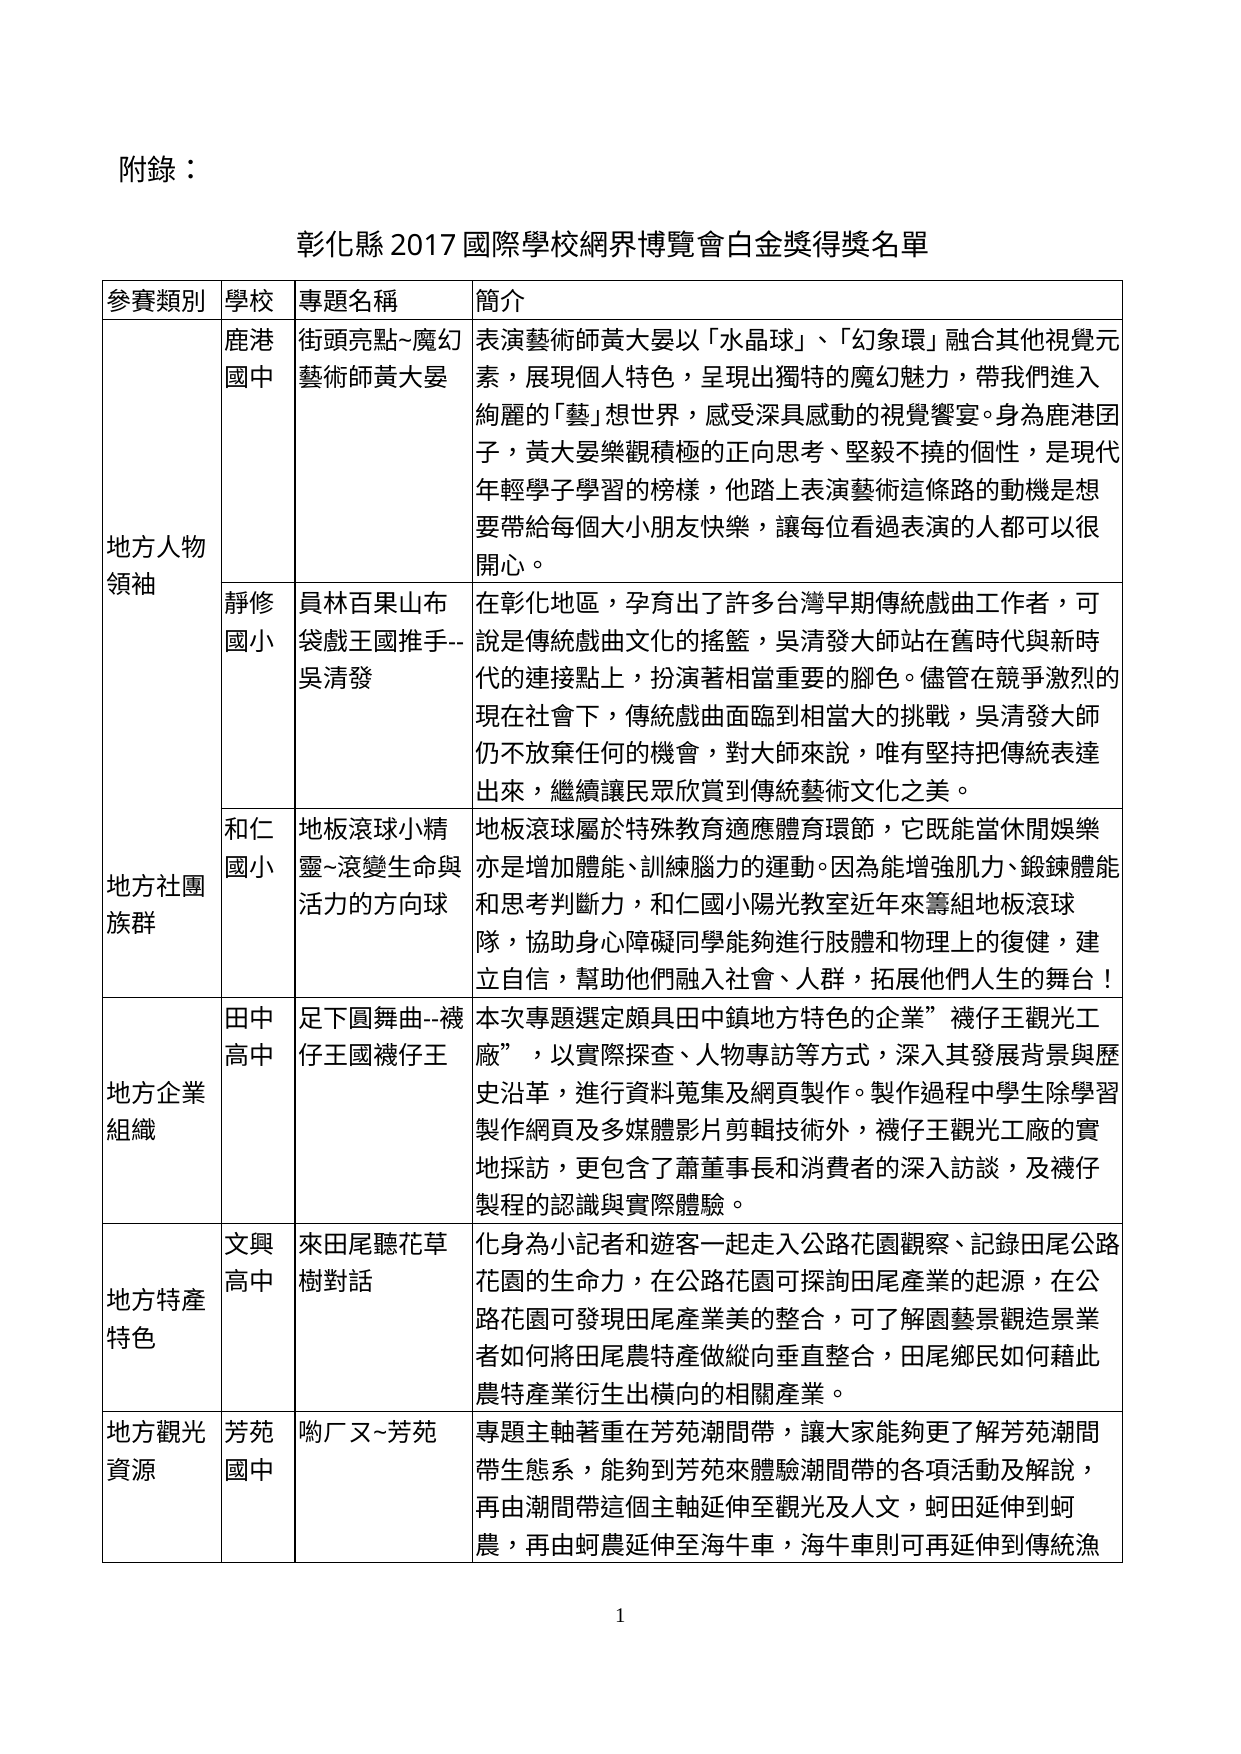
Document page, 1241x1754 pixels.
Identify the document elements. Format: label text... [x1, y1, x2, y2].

table_cell 地板滾球小精靈~滾變生命與活力的方向球 [296, 809, 472, 997]
table_cell 足下圓舞曲--襪仔王國襪仔王 [296, 998, 472, 1223]
table_cell 在彰化地區，孕育出了許多台灣早期傳統戲曲工作者，可說是傳統戲曲文化的搖籃，吳清發大師站在舊時代與新時代的連接點上，扮演著相當重要的腳色。儘管在競爭激烈的現在社會下，傳統戲曲面臨到相當大的挑戰，吳清發大師仍不放棄任何的機會，對大師來說，唯有堅持把傳統表達出來，繼續讓民眾欣賞到傳統藝術文化之美。 [473, 583, 1122, 808]
table_cell 地方企業組織 [103, 998, 221, 1223]
table_cell 芳苑國中 [222, 1412, 294, 1562]
table_cell 簡介 [473, 281, 1122, 318]
table_cell 員林百果山布袋戲王國推手--吳清發 [296, 583, 472, 808]
table_cell 化身為小記者和遊客一起走入公路花園觀察、記錄田尾公路花園的生命力，在公路花園可探詢田尾產業的起源，在公路花園可發現田尾產業美的整合，可了解園藝景觀造景業者如何將田尾農特產做縱向垂直整合，田尾鄉民如何藉此農特產業衍生出橫向的相關產業。 [473, 1224, 1122, 1411]
table_cell 地方特產特色 [103, 1224, 221, 1411]
table_cell 地方觀光資源 [103, 1412, 221, 1562]
table_cell 地方人物領袖 [103, 320, 221, 808]
table_cell 專題主軸著重在芳苑潮間帶，讓大家能夠更了解芳苑潮間帶生態系，能夠到芳苑來體驗潮間帶的各項活動及解說，再由潮間帶這個主軸延伸至觀光及人文，蚵田延伸到蚵農，再由蚵農延伸至海牛車，海牛車則可再延伸到傳統漁 [473, 1412, 1122, 1562]
table_cell 地板滾球屬於特殊教育適應體育環節，它既能當休閒娛樂亦是增加體能、訓練腦力的運動。因為能增強肌力、鍛鍊體能和思考判斷力，和仁國小陽光教室近年來籌組地板滾球隊，協助身心障礙同學能夠進行肢體和物理上的復健，建立自信，幫助他們融入社會、人群，拓展他們人生的舞台！ [473, 809, 1122, 997]
table_cell 表演藝術師黃大晏以「水晶球」、「幻象環」融合其他視覺元素，展現個人特色，呈現出獨特的魔幻魅力，帶我們進入絢麗的「藝」想世界，感受深具感動的視覺饗宴。身為鹿港囝子，黃大晏樂觀積極的正向思考、堅毅不撓的個性，是現代年輕學子學習的榜樣，他踏上表演藝術這條路的動機是想要帶給每個大小朋友快樂，讓每位看過表演的人都可以很開心。 [473, 320, 1122, 582]
text 附錄： [118, 130, 1122, 205]
table_cell 地方社團族群 [103, 808, 221, 997]
table_cell 文興高中 [222, 1224, 294, 1411]
table_cell 喲ㄏㄡ~芳苑 [296, 1412, 472, 1562]
table_cell 和仁國小 [222, 809, 294, 997]
table_cell 鹿港國中 [222, 320, 294, 582]
table_cell 專題名稱 [296, 281, 472, 318]
table_cell 學校 [222, 281, 294, 318]
table_cell 本次專題選定頗具田中鎮地方特色的企業”襪仔王觀光工廠”，以實際探查、人物專訪等方式，深入其發展背景與歷史沿革，進行資料蒐集及網頁製作。製作過程中學生除學習製作網頁及多媒體影片剪輯技術外，襪仔王觀光工廠的實地採訪，更包含了蕭董事長和消費者的深入訪談，及襪仔製程的認識與實際體驗。 [473, 998, 1122, 1223]
table_header 彰化縣2017國際學校網界博覽會白金獎得獎名單 [103, 205, 1123, 280]
table_cell 田中高中 [222, 998, 294, 1223]
table_cell 街頭亮點~魔幻藝術師黃大晏 [296, 320, 472, 582]
table_cell 靜修國小 [222, 583, 294, 808]
table_cell 來田尾聽花草樹對話 [296, 1224, 472, 1411]
table_cell 參賽類別 [103, 281, 221, 318]
